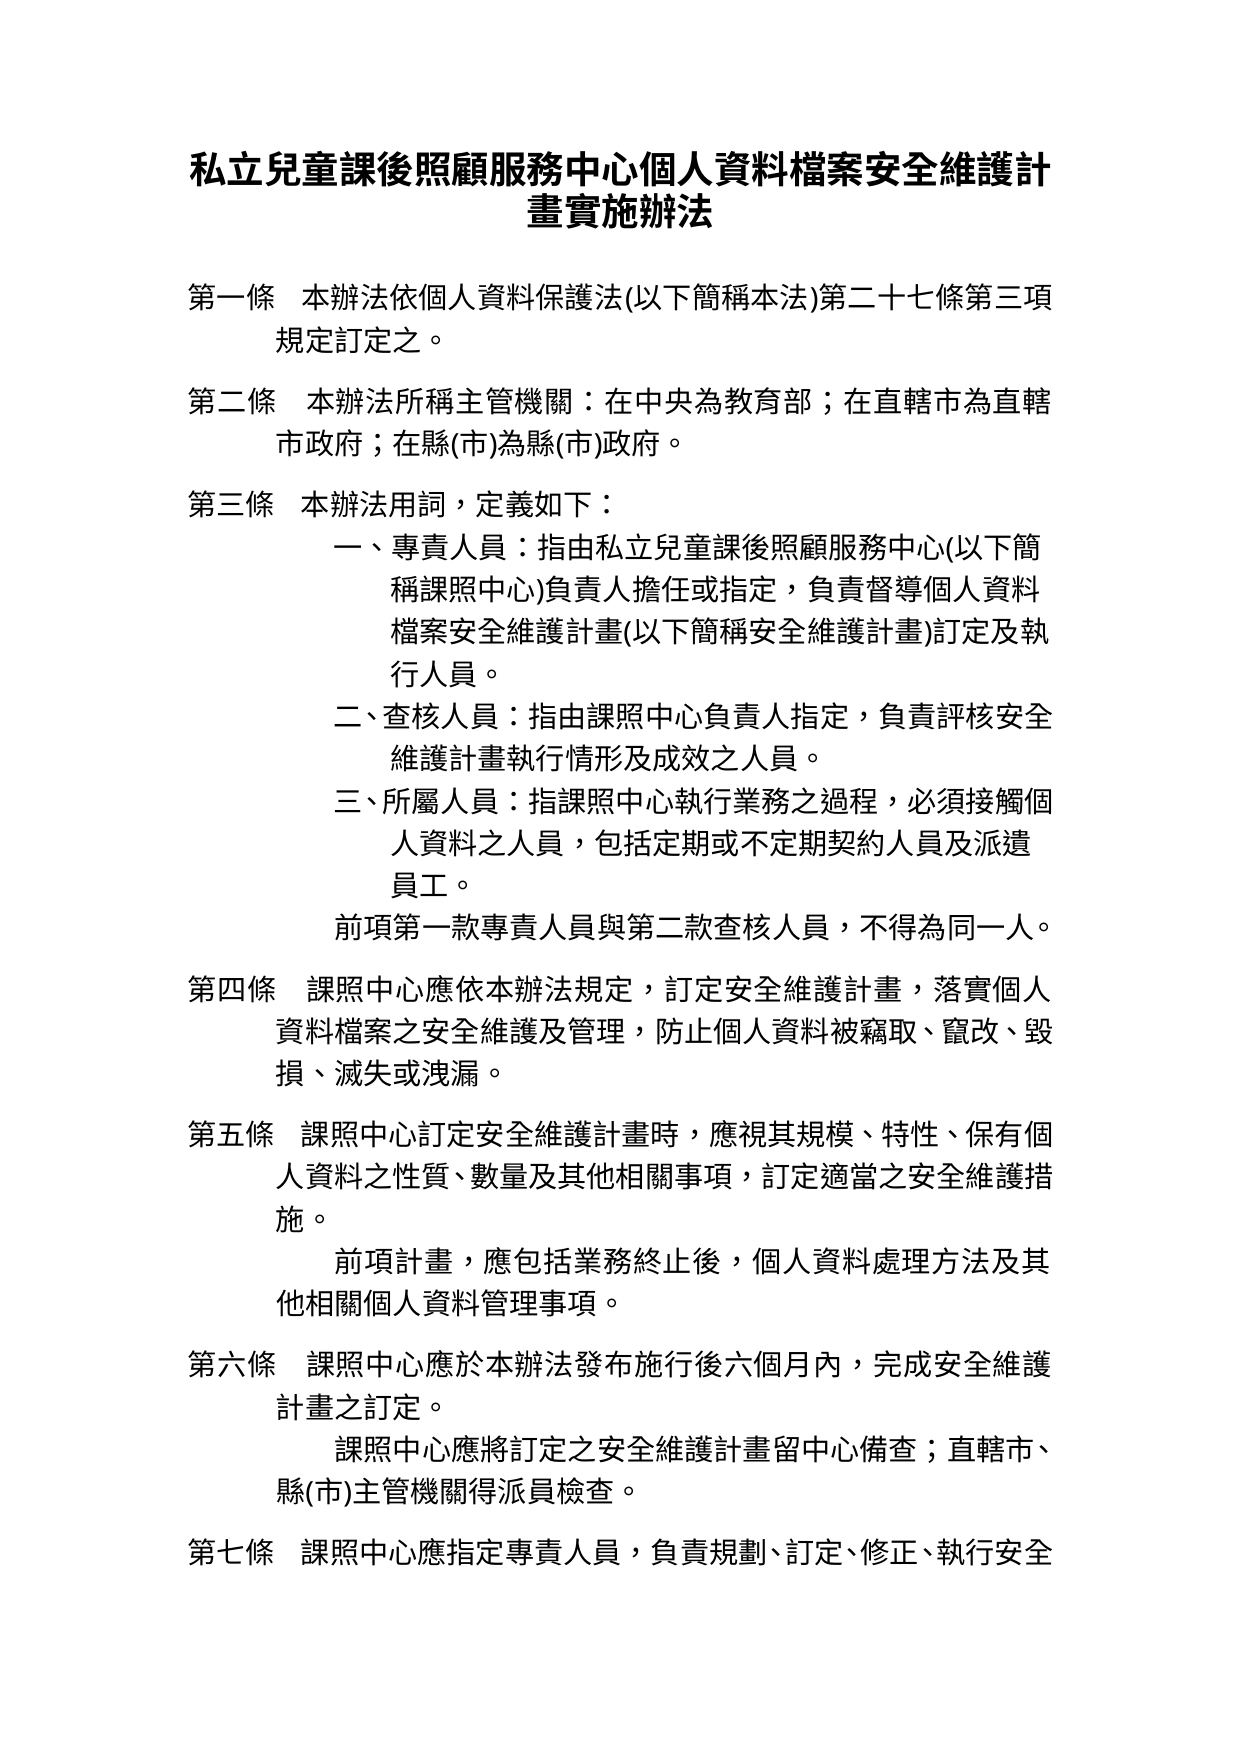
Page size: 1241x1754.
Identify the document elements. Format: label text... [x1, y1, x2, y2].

text 二、查核人員：指由課照中心負責人指定，負責評核安全維護計畫執行情形及成效之人員。 [333, 694, 1053, 778]
text 第五條 課照中心訂定安全維護計畫時，應視其規模、特性、保有個人資料之性質、數量及其他相關事項，訂定適當之安全維護措施。 [187, 1112, 1053, 1239]
text 第二條 本辦法所稱主管機關：在中央為教育部；在直轄市為直轄市政府；在縣(市)為縣(市)政府。 [187, 378, 1053, 463]
text 私立兒童課後照顧服務中心個人資料檔案安全維護計畫實施辦法 [187, 150, 1053, 233]
text 前項第一款專責人員與第二款查核人員，不得為同一人。 [276, 905, 1053, 947]
text 三、所屬人員：指課照中心執行業務之過程，必須接觸個人資料之人員，包括定期或不定期契約人員及派遺員工。 [333, 778, 1053, 905]
text 課照中心應將訂定之安全維護計畫留中心備查；直轄市、縣(市)主管機關得派員檢查。 [276, 1427, 1053, 1511]
text 第七條 課照中心應指定專責人員，負責規劃、訂定、修正、執行安全 [187, 1530, 1053, 1572]
text 前項計畫，應包括業務終止後，個人資料處理方法及其他相關個人資料管理事項。 [276, 1239, 1053, 1323]
text 第六條 課照中心應於本辦法發布施行後六個月內，完成安全維護計畫之訂定。 [187, 1342, 1053, 1427]
text 第四條 課照中心應依本辦法規定，訂定安全維護計畫，落實個人資料檔案之安全維護及管理，防止個人資料被竊取、竄改、毀損、滅失或洩漏。 [187, 966, 1053, 1093]
text 第一條 本辦法依個人資料保護法(以下簡稱本法)第二十七條第三項規定訂定之。 [187, 275, 1053, 360]
text 第三條 本辦法用詞，定義如下： [187, 482, 1053, 524]
text 一、專責人員：指由私立兒童課後照顧服務中心(以下簡稱課照中心)負責人擔任或指定，負責督導個人資料檔案安全維護計畫(以下簡稱安全維護計畫)訂定及執行人員。 [333, 524, 1053, 694]
